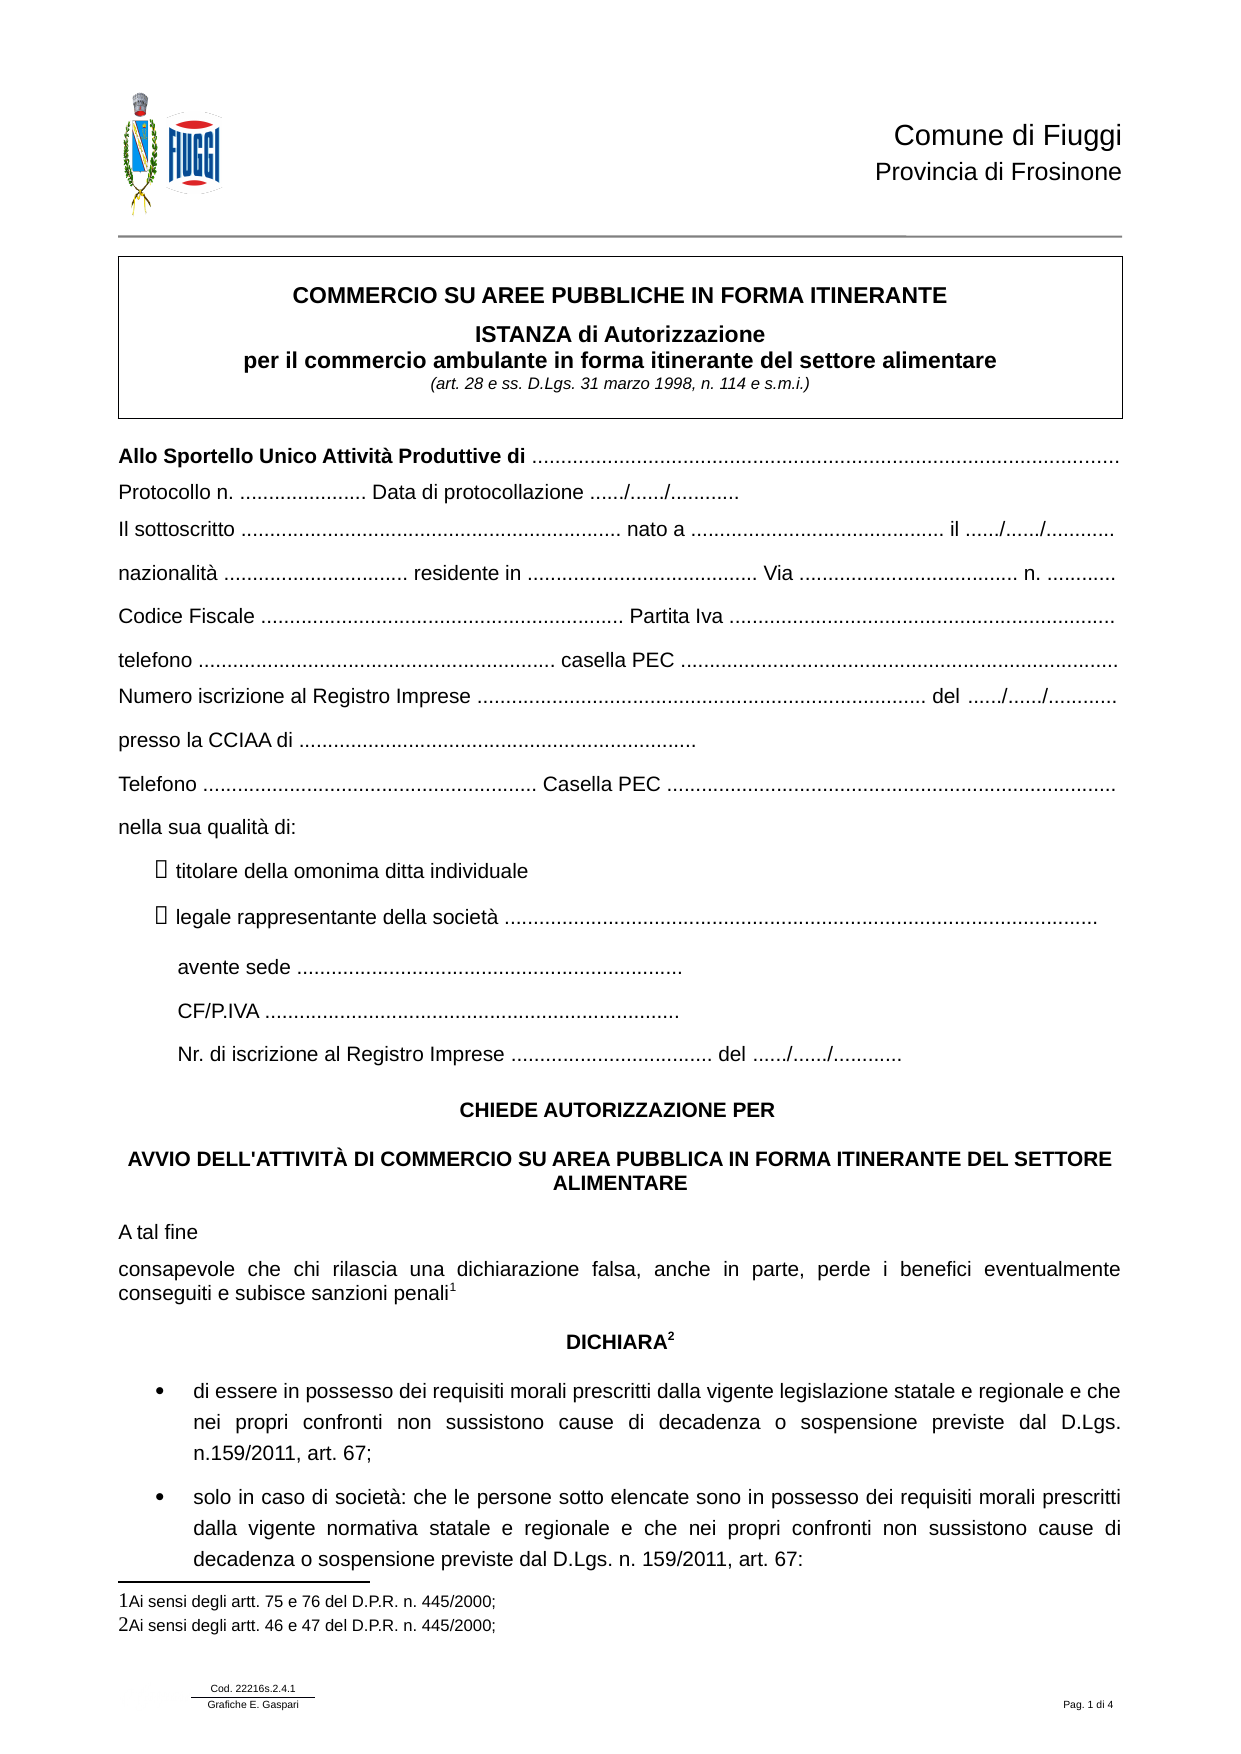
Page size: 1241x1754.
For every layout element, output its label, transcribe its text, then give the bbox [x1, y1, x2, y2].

text nazionalità ................................ residente in ........................................ Via ...................................... n. ............ [118, 560, 1122, 584]
text Provincia di Frosinone [224, 157, 1122, 185]
text CHIEDE AUTORIZZAZIONE PER [118, 1098, 1122, 1122]
text Telefono .......................................................... Casella PEC .............................................................................. [118, 771, 1122, 795]
text A tal fine [118, 1220, 1122, 1244]
text Nr. di iscrizione al Registro Imprese ................................... del ....../....../............ [177, 1042, 1122, 1066]
text consapevole che chi rilascia una dichiarazione falsa, anche in parte, perde i benefici eventualmente conseguiti e subisce sanzioni penali [118, 1257, 1122, 1304]
text Ai sensi degli artt. 75 e 76 del D.P.R. n. 445/2000; [118, 1588, 1122, 1612]
text Allo Sportello Unico Attività Produttive di [118, 444, 1122, 468]
list solo in caso di società: che le persone sotto elencate sono in possesso dei requisiti morali prescritti dalla vigente normativa statale e regionale e che nei propri confronti non sussistono cause di decadenza o sospensione previste dal D.Lgs. n. 159/2011, art. 67: [156, 1484, 1122, 1571]
text avente sede ................................................................... [177, 955, 1122, 979]
text DICHIARA [118, 1329, 1122, 1353]
text CF/P.IVA ........................................................................ [177, 998, 1122, 1022]
picture [122, 87, 224, 219]
text Il sottoscritto .................................................................. nato a ............................................ il ....../....../............ [118, 517, 1122, 541]
text Codice Fiscale ............................................................... Partita Iva ................................................................... [118, 604, 1122, 628]
text Comune di Fiuggi [224, 118, 1122, 152]
text Numero iscrizione al Registro Imprese .............................................................................. del ....../....../............ [118, 684, 1122, 708]
text  titolare della omonima ditta individuale [153, 851, 1122, 886]
text Ai sensi degli artt. 46 e 47 del D.P.R. n. 445/2000; [118, 1612, 1122, 1636]
table_header COMMERCIO SU AREE PUBBLICHE IN FORMA ITINERANTE ISTANZA di Autorizzazione per il commercio ambulante in forma itinerante del settore alimentare (art. 28 e ss. D.Lgs. 31 marzo 1998, n. 114 e s.m.i.) [119, 257, 1122, 418]
text nella sua qualità di: [118, 815, 1122, 839]
text Protocollo n. ...................... Data di protocollazione ....../....../............ [118, 480, 1122, 504]
text AVVIO DELL'ATTIVITÀ DI COMMERCIO SU AREA PUBBLICA IN FORMA ITINERANTE DEL SETTORE ALIMENTARE [118, 1147, 1122, 1195]
text telefono .............................................................. casella PEC ............................................................................ [118, 648, 1122, 672]
text  legale rappresentante della società ....................................................................................................... [153, 898, 1122, 932]
list di essere in possesso dei requisiti morali prescritti dalla vigente legislazione statale e regionale e che nei propri confronti non sussistono cause di decadenza o sospensione previste dal D.Lgs. n.159/2011, art. 67; [156, 1378, 1122, 1465]
text presso la CCIAA di ..................................................................... [118, 728, 1122, 752]
